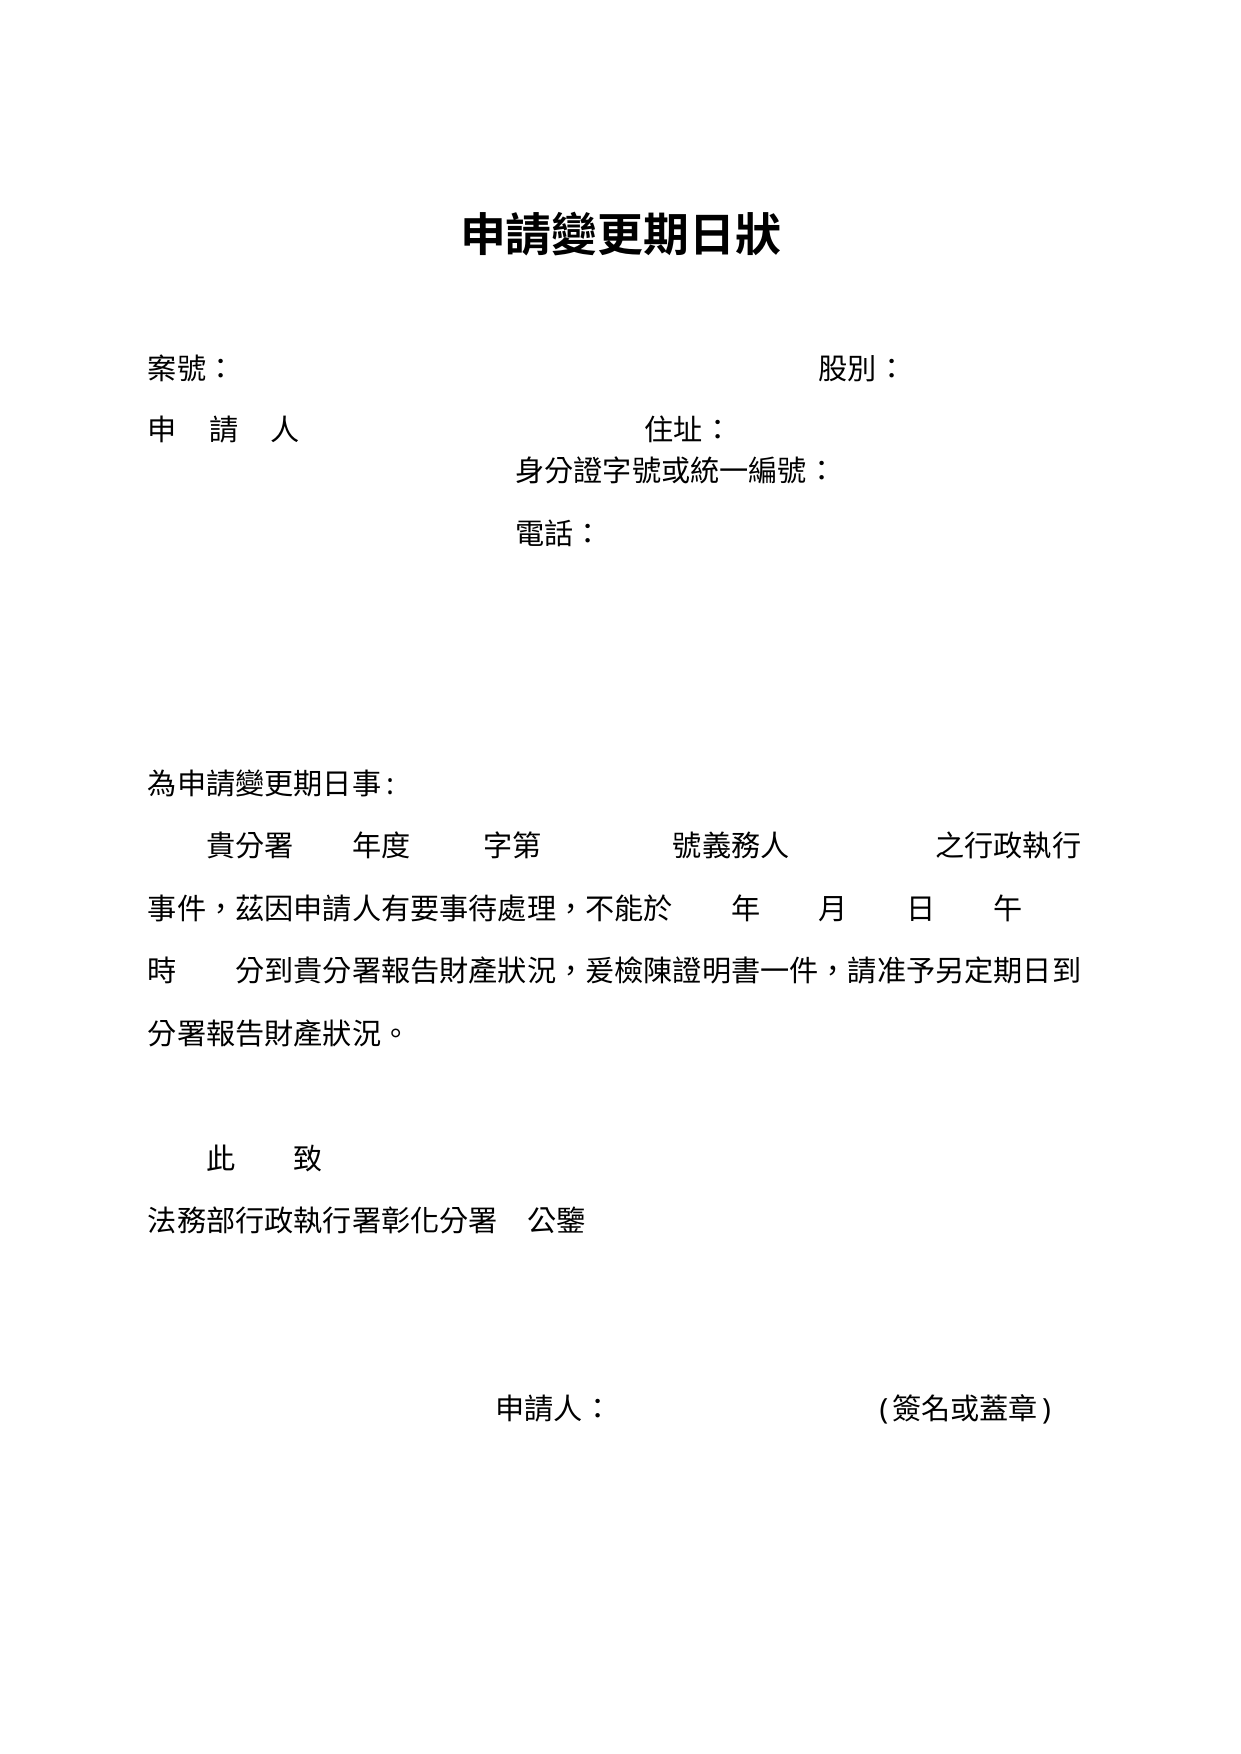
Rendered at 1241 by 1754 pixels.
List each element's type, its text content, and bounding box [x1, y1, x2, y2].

text 申請人： (簽名或蓋章) [148, 1365, 1092, 1427]
text 申請變更期日狀 [148, 158, 1092, 283]
text 電話： [148, 490, 1092, 552]
text 申 請 人 住址： [148, 407, 1092, 448]
text 法務部行政執行署彰化分署 公鑒 [148, 1177, 1092, 1240]
text 身分證字號或統一編號： [148, 448, 1092, 490]
text 為申請變更期日事: [148, 740, 1092, 802]
text 此 致 [148, 1115, 1092, 1177]
text 案號： 股別： [148, 346, 1092, 387]
text 貴分署 年度 字第 號義務人 之行政執行事件，茲因申請人有要事待處理，不能於 年 月 日 午 時 分到貴分署報告財產狀況，爰檢陳證明書一件，請准予另定期日到分署報告財產狀況。 [148, 802, 1092, 1052]
